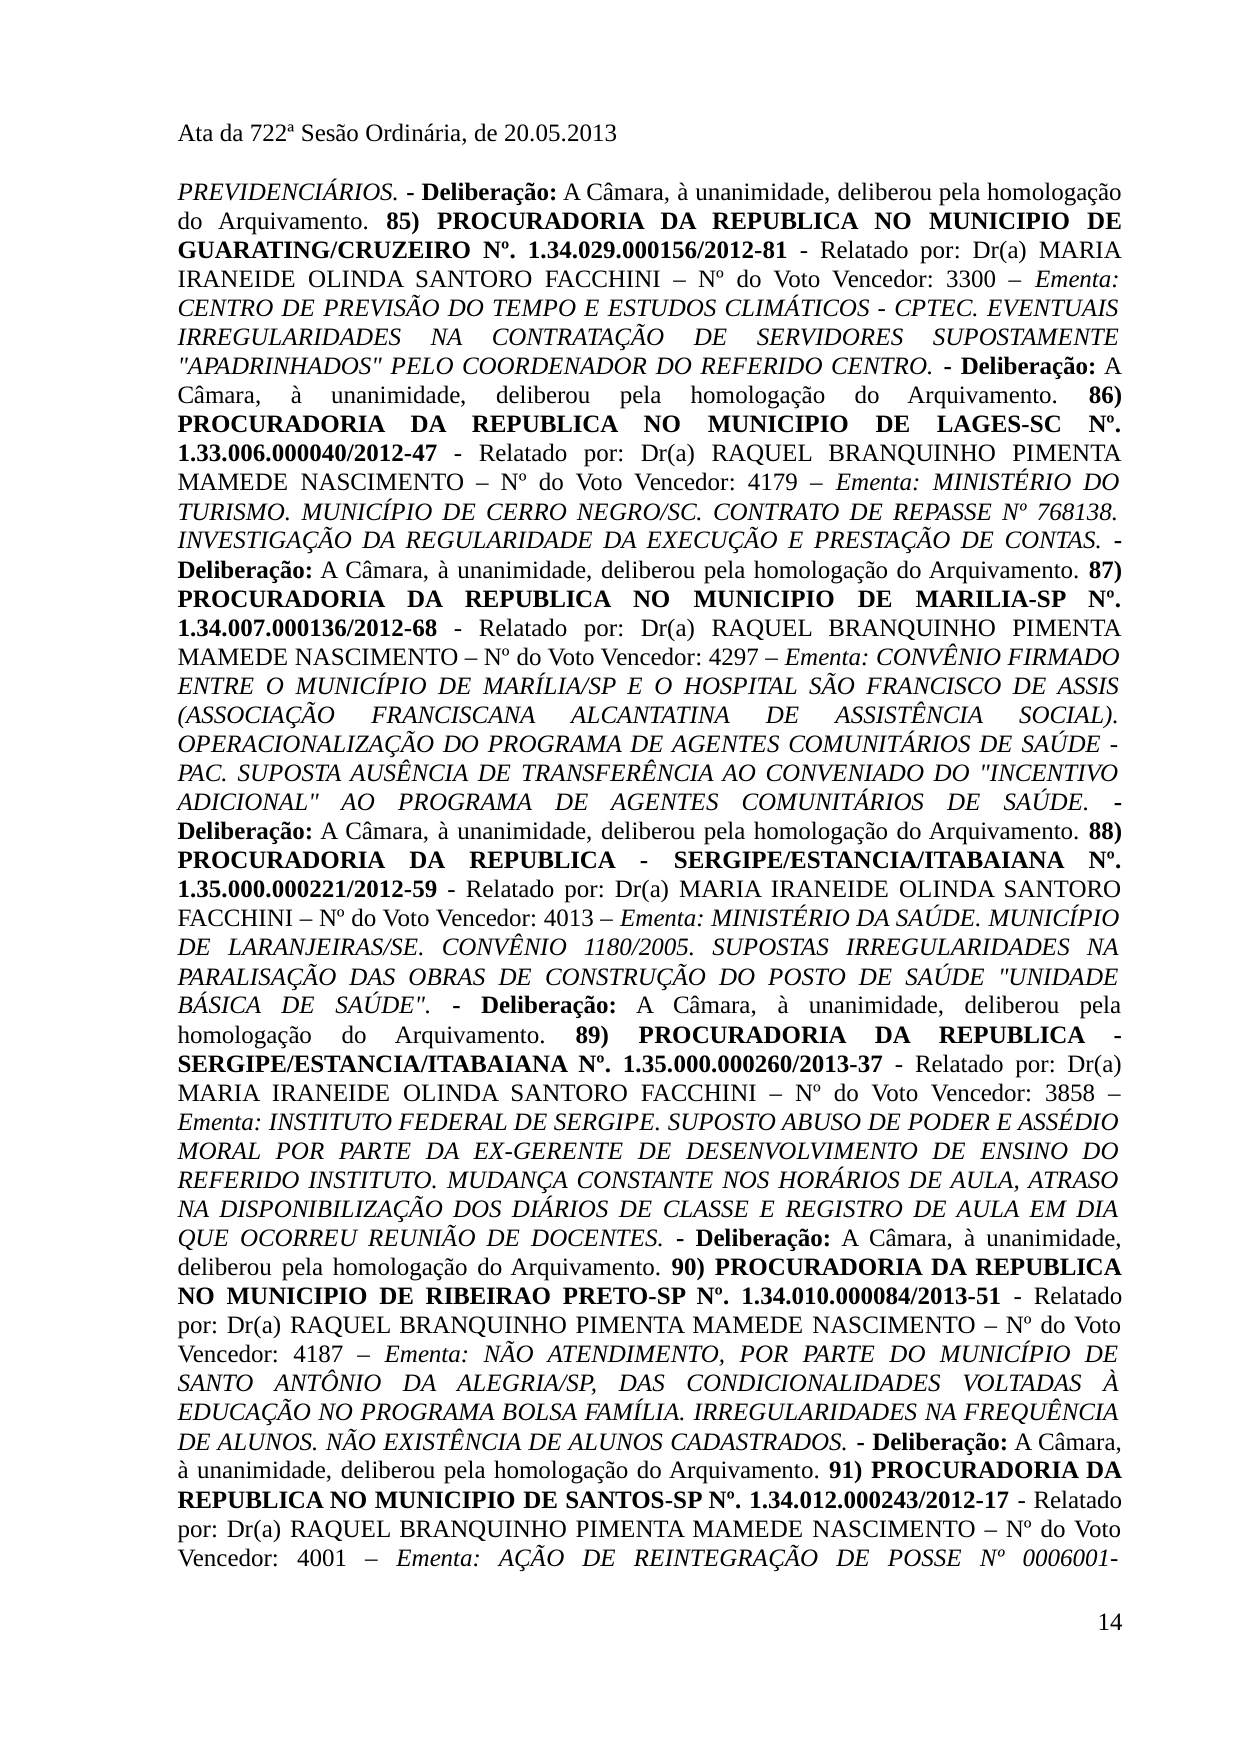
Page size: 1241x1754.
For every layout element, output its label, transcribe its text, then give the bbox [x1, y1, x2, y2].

text PREVIDENCIÁRIOS. - Deliberação: A Câmara, à unanimidade, deliberou pela homologação do Arquivamento. 85) PROCURADORIA DA REPUBLICA NO MUNICIPIO DE GUARATING/CRUZEIRO Nº. 1.34.029.000156/2012-81 - Relatado por: Dr(a) MARIA IRANEIDE OLINDA SANTORO FACCHINI – Nº do Voto Vencedor: 3300 – Ementa: CENTRO DE PREVISÃO DO TEMPO E ESTUDOS CLIMÁTICOS - CPTEC. EVENTUAIS IRREGULARIDADES NA CONTRATAÇÃO DE SERVIDORES SUPOSTAMENTE "APADRINHADOS" PELO COORDENADOR DO REFERIDO CENTRO. - Deliberação: A Câmara, à unanimidade, deliberou pela homologação do Arquivamento. 86) PROCURADORIA DA REPUBLICA NO MUNICIPIO DE LAGES-SC Nº. 1.33.006.000040/2012-47 - Relatado por: Dr(a) RAQUEL BRANQUINHO PIMENTA MAMEDE NASCIMENTO – Nº do Voto Vencedor: 4179 – Ementa: MINISTÉRIO DO TURISMO. MUNICÍPIO DE CERRO NEGRO/SC. CONTRATO DE REPASSE Nº 768138. INVESTIGAÇÃO DA REGULARIDADE DA EXECUÇÃO E PRESTAÇÃO DE CONTAS. - Deliberação: A Câmara, à unanimidade, deliberou pela homologação do Arquivamento. 87) PROCURADORIA DA REPUBLICA NO MUNICIPIO DE MARILIA-SP Nº. 1.34.007.000136/2012-68 - Relatado por: Dr(a) RAQUEL BRANQUINHO PIMENTA MAMEDE NASCIMENTO – Nº do Voto Vencedor: 4297 – Ementa: CONVÊNIO FIRMADO ENTRE O MUNICÍPIO DE MARÍLIA/SP E O HOSPITAL SÃO FRANCISCO DE ASSIS (ASSOCIAÇÃO FRANCISCANA ALCANTATINA DE ASSISTÊNCIA SOCIAL). OPERACIONALIZAÇÃO DO PROGRAMA DE AGENTES COMUNITÁRIOS DE SAÚDE - PAC. SUPOSTA AUSÊNCIA DE TRANSFERÊNCIA AO CONVENIADO DO "INCENTIVO ADICIONAL" AO PROGRAMA DE AGENTES COMUNITÁRIOS DE SAÚDE. - Deliberação: A Câmara, à unanimidade, deliberou pela homologação do Arquivamento. 88) PROCURADORIA DA REPUBLICA - SERGIPE/ESTANCIA/ITABAIANA Nº. 1.35.000.000221/2012-59 - Relatado por: Dr(a) MARIA IRANEIDE OLINDA SANTORO FACCHINI – Nº do Voto Vencedor: 4013 – Ementa: MINISTÉRIO DA SAÚDE. MUNICÍPIO DE LARANJEIRAS/SE. CONVÊNIO 1180/2005. SUPOSTAS IRREGULARIDADES NA PARALISAÇÃO DAS OBRAS DE CONSTRUÇÃO DO POSTO DE SAÚDE "UNIDADE BÁSICA DE SAÚDE". - Deliberação: A Câmara, à unanimidade, deliberou pela homologação do Arquivamento. 89) PROCURADORIA DA REPUBLICA - SERGIPE/ESTANCIA/ITABAIANA Nº. 1.35.000.000260/2013-37 - Relatado por: Dr(a) MARIA IRANEIDE OLINDA SANTORO FACCHINI – Nº do Voto Vencedor: 3858 – Ementa: INSTITUTO FEDERAL DE SERGIPE. SUPOSTO ABUSO DE PODER E ASSÉDIO MORAL POR PARTE DA EX-GERENTE DE DESENVOLVIMENTO DE ENSINO DO REFERIDO INSTITUTO. MUDANÇA CONSTANTE NOS HORÁRIOS DE AULA, ATRASO NA DISPONIBILIZAÇÃO DOS DIÁRIOS DE CLASSE E REGISTRO DE AULA EM DIA QUE OCORREU REUNIÃO DE DOCENTES. - Deliberação: A Câmara, à unanimidade, deliberou pela homologação do Arquivamento. 90) PROCURADORIA DA REPUBLICA NO MUNICIPIO DE RIBEIRAO PRETO-SP Nº. 1.34.010.000084/2013-51 - Relatado por: Dr(a) RAQUEL BRANQUINHO PIMENTA MAMEDE NASCIMENTO – Nº do Voto Vencedor: 4187 – Ementa: NÃO ATENDIMENTO, POR PARTE DO MUNICÍPIO DE SANTO ANTÔNIO DA ALEGRIA/SP, DAS CONDICIONALIDADES VOLTADAS À EDUCAÇÃO NO PROGRAMA BOLSA FAMÍLIA. IRREGULARIDADES NA FREQUÊNCIA DE ALUNOS. NÃO EXISTÊNCIA DE ALUNOS CADASTRADOS. - Deliberação: A Câmara, à unanimidade, deliberou pela homologação do Arquivamento. 91) PROCURADORIA DA REPUBLICA NO MUNICIPIO DE SANTOS-SP Nº. 1.34.012.000243/2012-17 - Relatado por: Dr(a) RAQUEL BRANQUINHO PIMENTA MAMEDE NASCIMENTO – Nº do Voto Vencedor: 4001 – Ementa: AÇÃO DE REINTEGRAÇÃO DE POSSE Nº 0006001- [177, 177, 1122, 1572]
